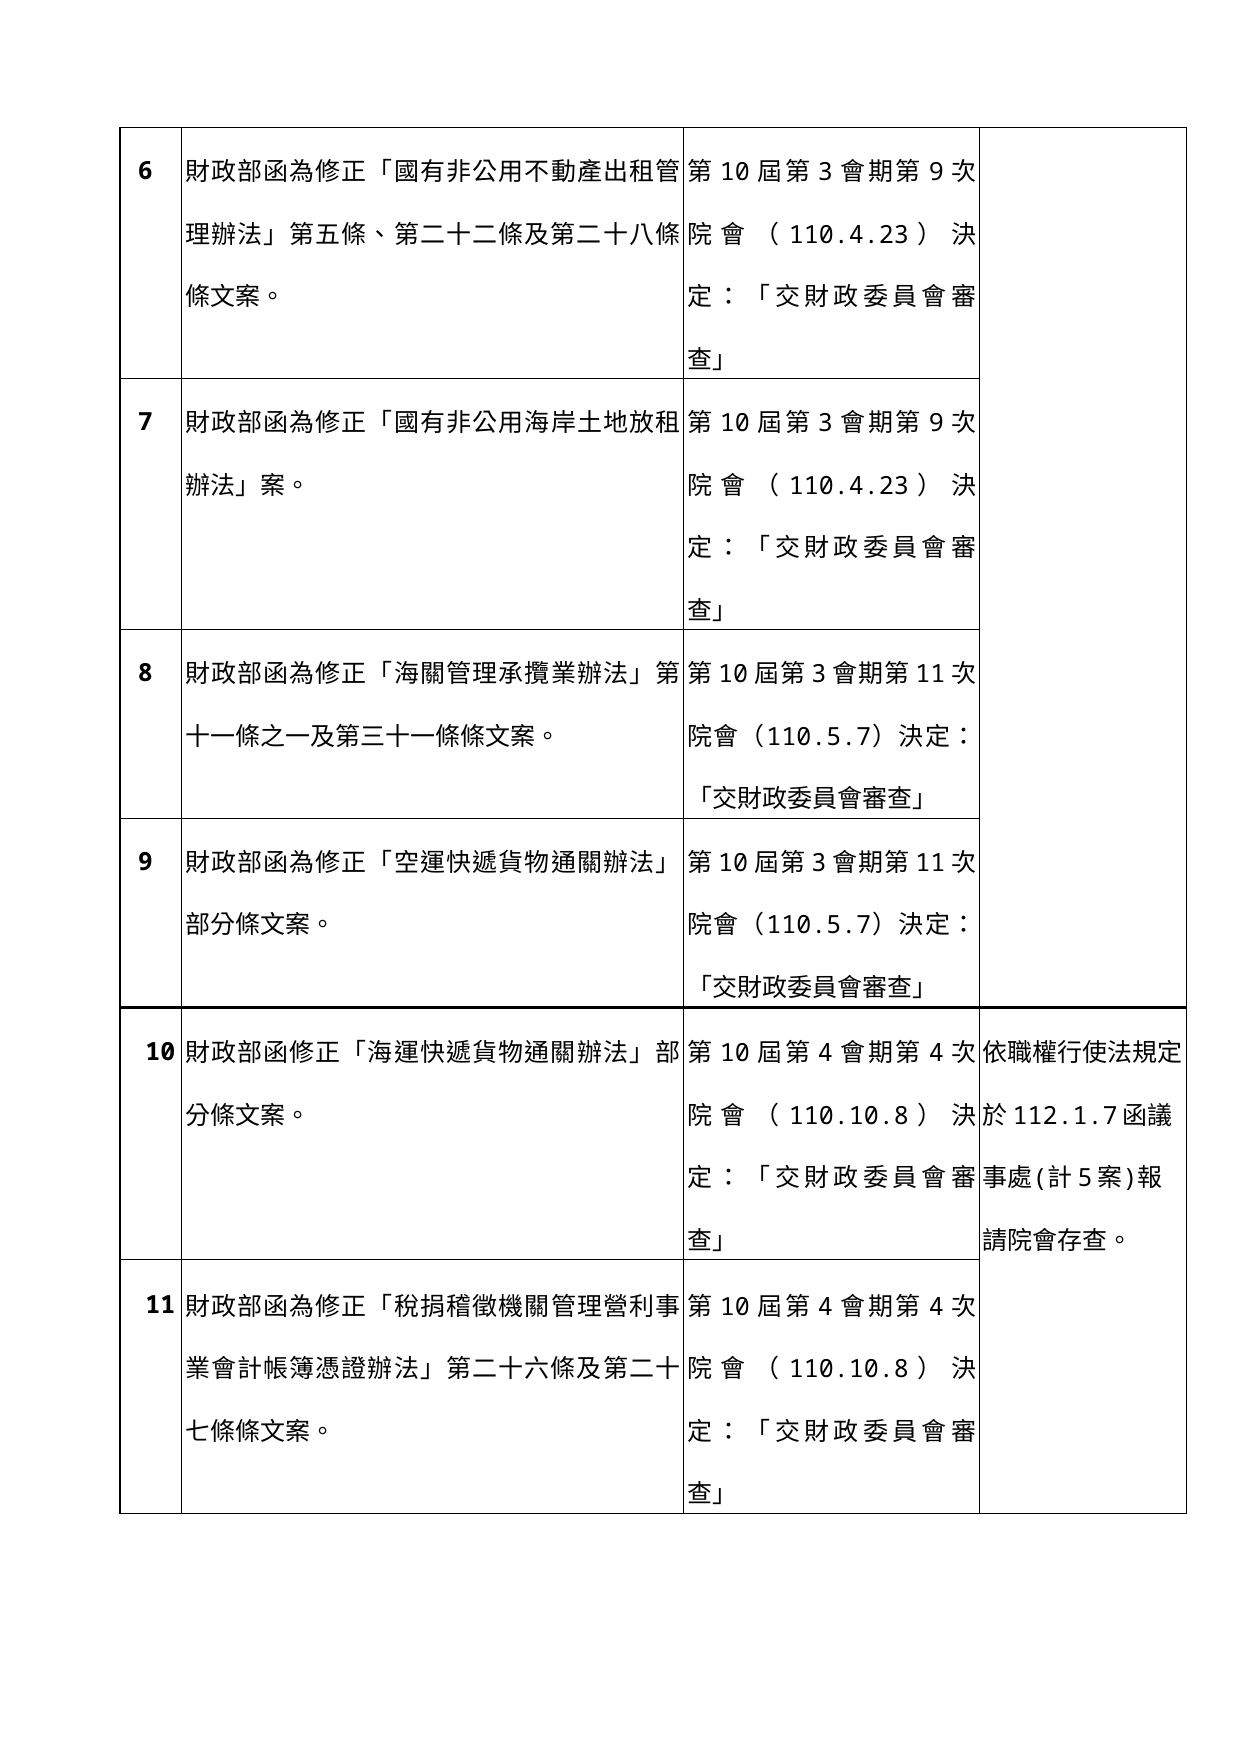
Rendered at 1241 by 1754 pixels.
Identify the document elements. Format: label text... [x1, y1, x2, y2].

table_cell [121, 128, 181, 378]
table_cell 第10屆第3會期第11次院會（110.5.7）決定：「交財政委員會審查」 [684, 630, 979, 818]
table_cell 第10屆第3會期第11次院會（110.5.7）決定：「交財政委員會審查」 [684, 819, 979, 1006]
table_cell [980, 128, 1186, 1006]
table_cell 財政部函修正「海運快遞貨物通關辦法」部分條文案。 [182, 1009, 683, 1259]
table_cell [121, 1260, 181, 1512]
table_cell 財政部函為修正「國有非公用海岸土地放租辦法」案。 [182, 379, 683, 629]
table_cell 第10屆第4會期第4次院會（110.10.8）決定：「交財政委員會審查」 [684, 1260, 979, 1512]
table_cell 第10屆第3會期第9次院會（110.4.23）決定：「交財政委員會審查」 [684, 128, 979, 378]
table_cell [121, 630, 181, 818]
table_cell 第10屆第3會期第9次院會（110.4.23）決定：「交財政委員會審查」 [684, 379, 979, 629]
table_cell 依職權行使法規定於112.1.7函議事處(計5案)報請院會存查。 [980, 1009, 1186, 1512]
table_cell [121, 379, 181, 629]
table_cell 財政部函為修正「空運快遞貨物通關辦法」部分條文案。 [182, 819, 683, 1006]
table_cell 財政部函為修正「稅捐稽徵機關管理營利事業會計帳簿憑證辦法」第二十六條及第二十七條條文案。 [182, 1260, 683, 1512]
table_cell 財政部函為修正「海關管理承攬業辦法」第十一條之一及第三十一條條文案。 [182, 630, 683, 818]
table_cell [121, 819, 181, 1006]
table_cell [121, 1009, 181, 1259]
table_cell 第10屆第4會期第4次院會（110.10.8）決定：「交財政委員會審查」 [684, 1009, 979, 1259]
table_cell 財政部函為修正「國有非公用不動產出租管理辦法」第五條、第二十二條及第二十八條條文案。 [182, 128, 683, 378]
